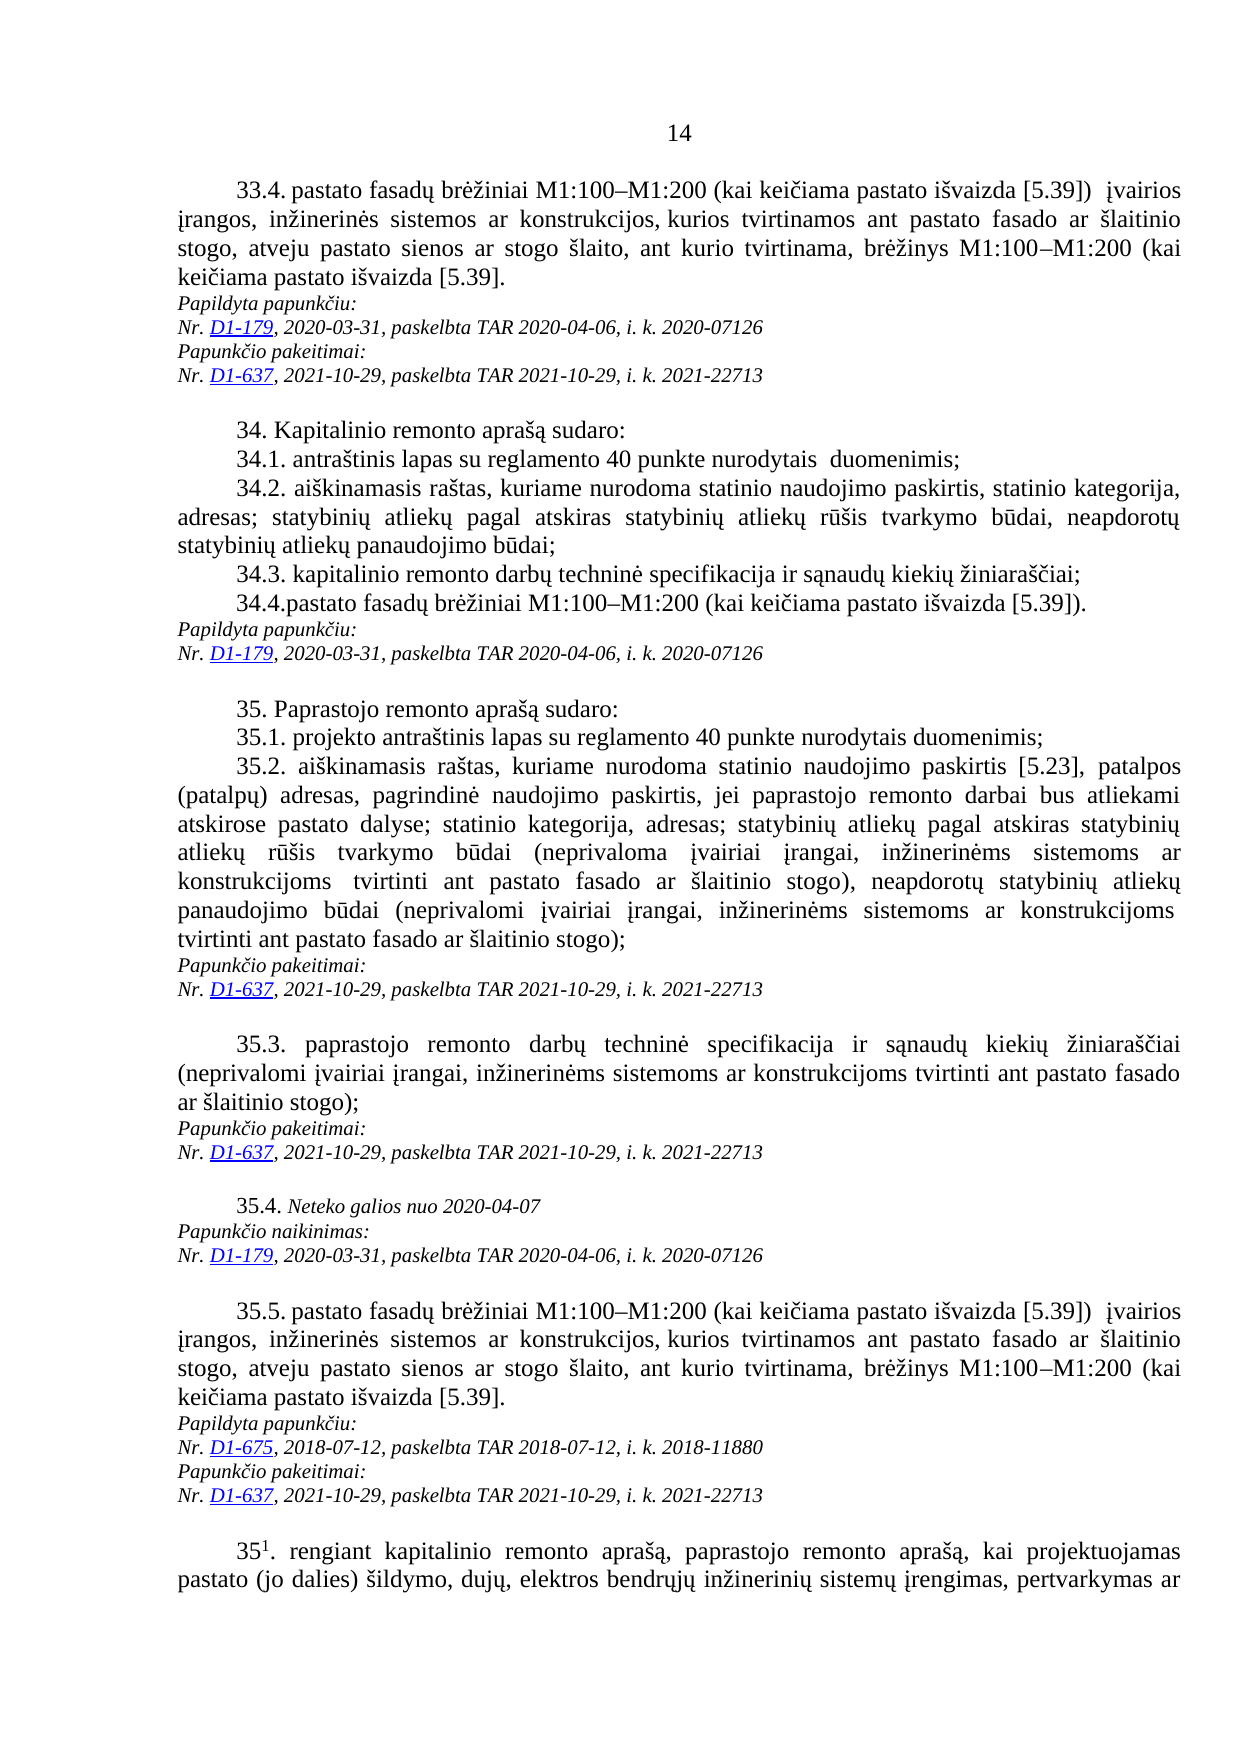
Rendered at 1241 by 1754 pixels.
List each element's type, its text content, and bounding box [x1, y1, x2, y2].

text 351. rengiant kapitalinio remonto aprašą, paprastojo remonto aprašą, kai projektuojamas pastato (jo dalies) šildymo, dujų, elektros bendrųjų inžinerinių sistemų įrengimas, pertvarkymas ar [177, 1536, 1181, 1593]
text Nr. D1-179, 2020-03-31, paskelbta TAR 2020-04-06, i. k. 2020-07126 [177, 1243, 1181, 1267]
text Papildyta papunkčiu: [177, 1411, 1181, 1435]
text Nr. D1-637, 2021-10-29, paskelbta TAR 2021-10-29, i. k. 2021-22713 [177, 1140, 1181, 1164]
text Papildyta papunkčiu: [177, 617, 1181, 641]
text 35.5. pastato fasadų brėžiniai M1:100–M1:200 (kai keičiama pastato išvaizda [5.39]) įvairios įrangos, inžinerinės sistemos ar konstrukcijos, kurios tvirtinamos ant pastato fasado ar šlaitinio stogo, atveju pastato sienos ar stogo šlaito, ant kurio tvirtinama, brėžinys M1:100–M1:200 (kai keičiama pastato išvaizda [5.39]. [177, 1296, 1181, 1411]
text Papunkčio pakeitimai: [177, 1116, 1181, 1140]
text 34.2. aiškinamasis raštas, kuriame nurodoma statinio naudojimo paskirtis, statinio kategorija, adresas; statybinių atliekų pagal atskiras statybinių atliekų rūšis tvarkymo būdai, neapdorotų statybinių atliekų panaudojimo būdai; [177, 473, 1181, 559]
text 34. Kapitalinio remonto aprašą sudaro: [177, 416, 1181, 444]
text Papunkčio pakeitimai: [177, 952, 1181, 977]
text Nr. D1-179, 2020-03-31, paskelbta TAR 2020-04-06, i. k. 2020-07126 [177, 315, 1181, 339]
text 34.4.pastato fasadų brėžiniai M1:100–M1:200 (kai keičiama pastato išvaizda [5.39]). [177, 588, 1181, 617]
text 33.4. pastato fasadų brėžiniai M1:100–M1:200 (kai keičiama pastato išvaizda [5.39]) įvairios įrangos, inžinerinės sistemos ar konstrukcijos, kurios tvirtinamos ant pastato fasado ar šlaitinio stogo, atveju pastato sienos ar stogo šlaito, ant kurio tvirtinama, brėžinys M1:100–M1:200 (kai keičiama pastato išvaizda [5.39]. [177, 176, 1181, 291]
text Papildyta papunkčiu: [177, 291, 1181, 315]
text Papunkčio naikinimas: [177, 1219, 1181, 1243]
text 35.1. projekto antraštinis lapas su reglamento 40 punkte nurodytais duomenimis; [177, 722, 1181, 751]
text Nr. D1-675, 2018-07-12, paskelbta TAR 2018-07-12, i. k. 2018-11880 [177, 1435, 1181, 1459]
text 35.3. paprastojo remonto darbų techninė specifikacija ir sąnaudų kiekių žiniaraščiai (neprivalomi įvairiai įrangai, inžinerinėms sistemoms ar konstrukcijoms tvirtinti ant pastato fasado ar šlaitinio stogo); [177, 1029, 1181, 1116]
text Nr. D1-637, 2021-10-29, paskelbta TAR 2021-10-29, i. k. 2021-22713 [177, 977, 1181, 1001]
text Papunkčio pakeitimai: [177, 339, 1181, 363]
text 34.1. antraštinis lapas su reglamento 40 punkte nurodytais duomenimis; [177, 444, 1181, 473]
text 34.3. kapitalinio remonto darbų techninė specifikacija ir sąnaudų kiekių žiniaraščiai; [177, 559, 1181, 588]
text Papunkčio pakeitimai: [177, 1459, 1181, 1483]
text Nr. D1-637, 2021-10-29, paskelbta TAR 2021-10-29, i. k. 2021-22713 [177, 363, 1181, 387]
text Nr. D1-637, 2021-10-29, paskelbta TAR 2021-10-29, i. k. 2021-22713 [177, 1483, 1181, 1507]
text Nr. D1-179, 2020-03-31, paskelbta TAR 2020-04-06, i. k. 2020-07126 [177, 641, 1181, 665]
text 35.2. aiškinamasis raštas, kuriame nurodoma statinio naudojimo paskirtis [5.23], patalpos (patalpų) adresas, pagrindinė naudojimo paskirtis, jei paprastojo remonto darbai bus atliekami atskirose pastato dalyse; statinio kategorija, adresas; statybinių atliekų pagal atskiras statybinių atliekų rūšis tvarkymo būdai (neprivaloma įvairiai įrangai, inžinerinėms sistemoms ar konstrukcijoms tvirtinti ant pastato fasado ar šlaitinio stogo), neapdorotų statybinių atliekų panaudojimo būdai (neprivalomi įvairiai įrangai, inžinerinėms sistemoms ar konstrukcijoms tvirtinti ant pastato fasado ar šlaitinio stogo); [177, 751, 1181, 952]
text 35.4. Neteko galios nuo 2020-04-07 [177, 1192, 1181, 1219]
text 35. Paprastojo remonto aprašą sudaro: [177, 694, 1181, 722]
